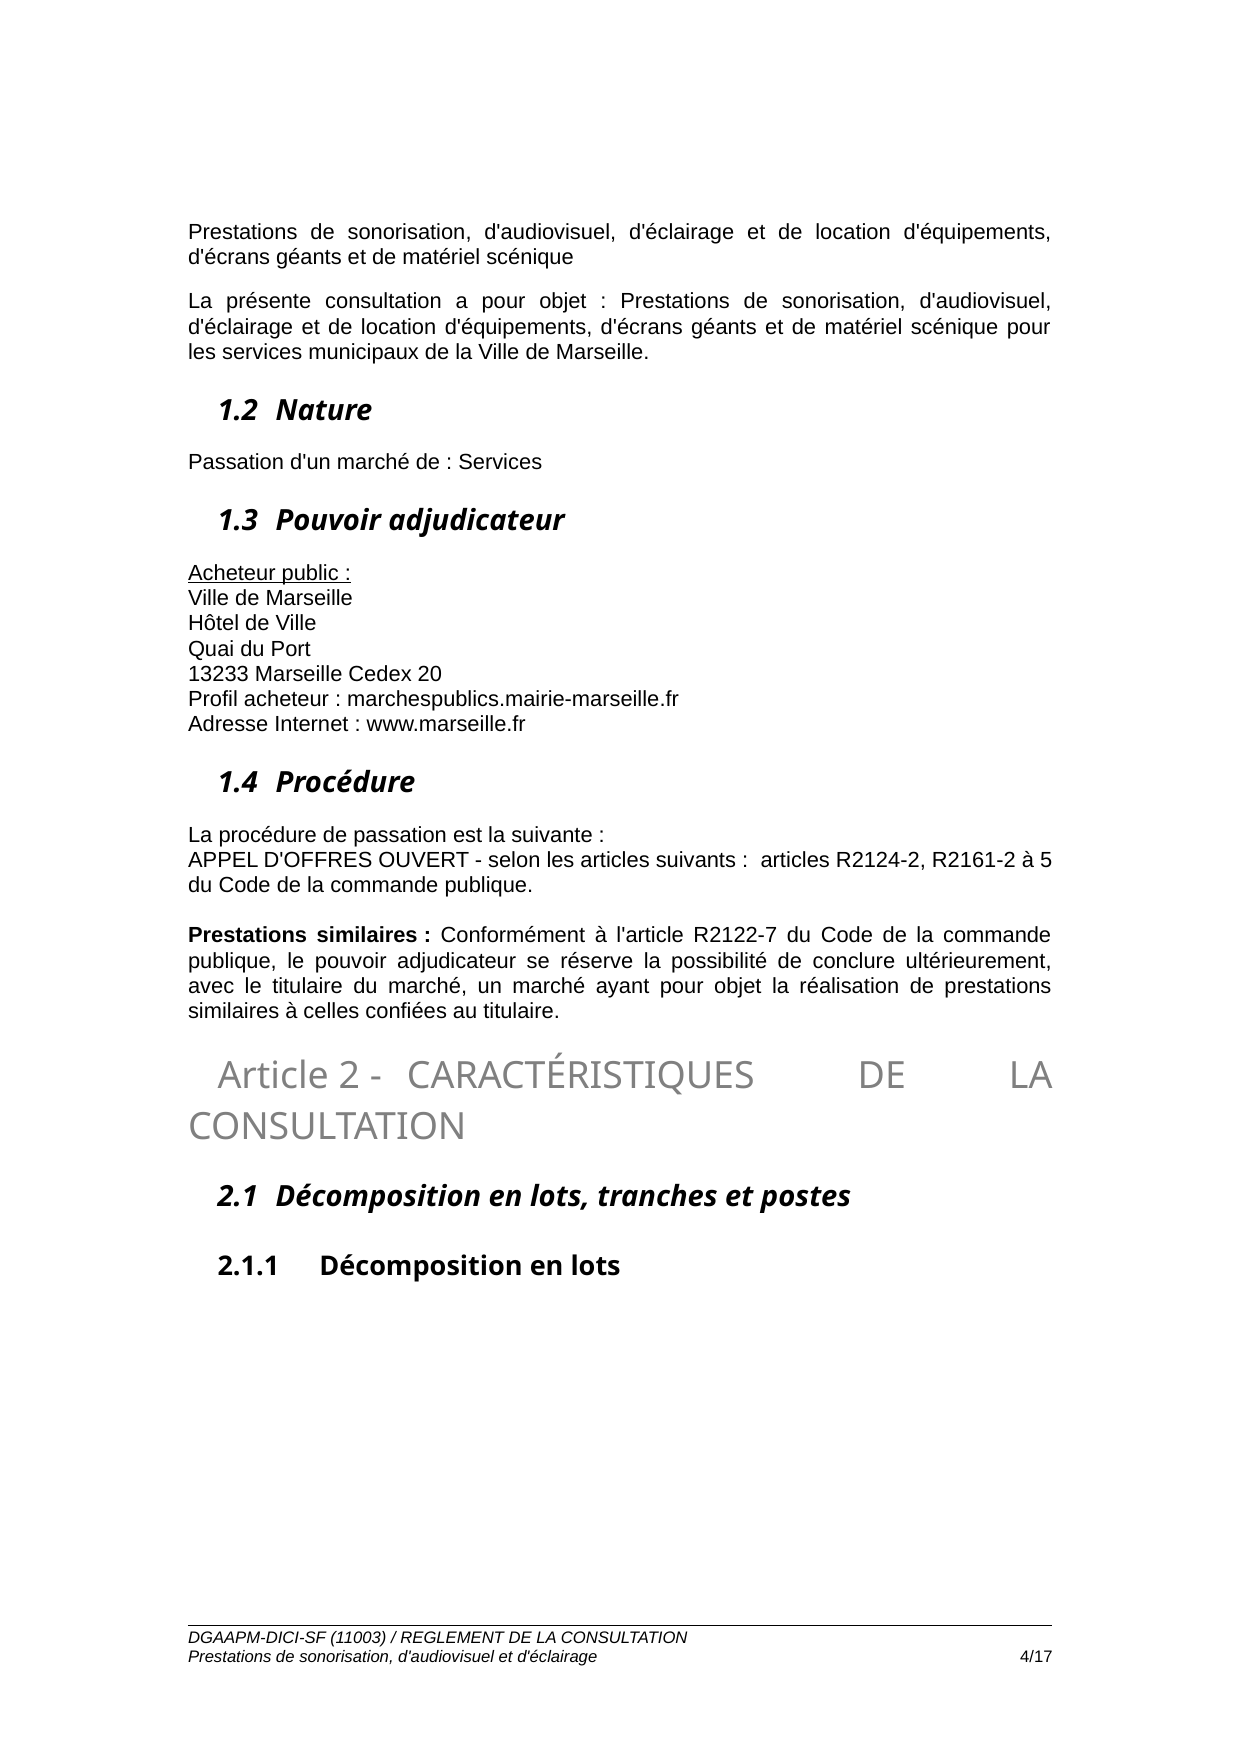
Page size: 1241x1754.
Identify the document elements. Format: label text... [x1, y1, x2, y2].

text Prestations similaires : Conformément à l'article R2122-7 du Code de la commande publique, le pouvoir adjudicateur se réserve la possibilité de conclure ultérieurement, avec le titulaire du marché, un marché ayant pour objet la réalisation de prestations similaires à celles confiées au titulaire. [188, 922, 1052, 1023]
subtitle Décomposition en lots [188, 1246, 1052, 1283]
subtitle Procédure [188, 761, 1052, 801]
text Acheteur public : [188, 560, 1052, 585]
text Ville de Marseille [188, 585, 1052, 610]
text Adresse Internet : www.marseille.fr [188, 711, 1052, 736]
text APPEL D'OFFRES OUVERT - selon les articles suivants : articles R2124-2, R2161-2 à 5 du Code de la commande publique. [188, 847, 1052, 897]
text Profil acheteur : marchespublics.mairie-marseille.fr [188, 686, 1052, 711]
subtitle CARACTÉRISTIQUES DE LA CONSULTATION [188, 1048, 1052, 1151]
text Prestations de sonorisation, d'audiovisuel, d'éclairage et de location d'équipements, d'écrans géants et de matériel scénique [188, 219, 1052, 269]
text 13233 Marseille Cedex 20 [188, 661, 1052, 686]
text Passation d'un marché de : Services [188, 449, 1052, 474]
text La procédure de passation est la suivante : [188, 822, 1052, 847]
subtitle Nature [188, 389, 1052, 429]
subtitle Pouvoir adjudicateur [188, 499, 1052, 539]
text Quai du Port [188, 635, 1052, 661]
text La présente consultation a pour objet : Prestations de sonorisation, d'audiovisuel, d'éclairage et de location d'équipements, d'écrans géants et de matériel scénique pour les services municipaux de la Ville de Marseille. [188, 288, 1052, 364]
subtitle Décomposition en lots, tranches et postes [188, 1176, 1052, 1215]
text Hôtel de Ville [188, 610, 1052, 635]
